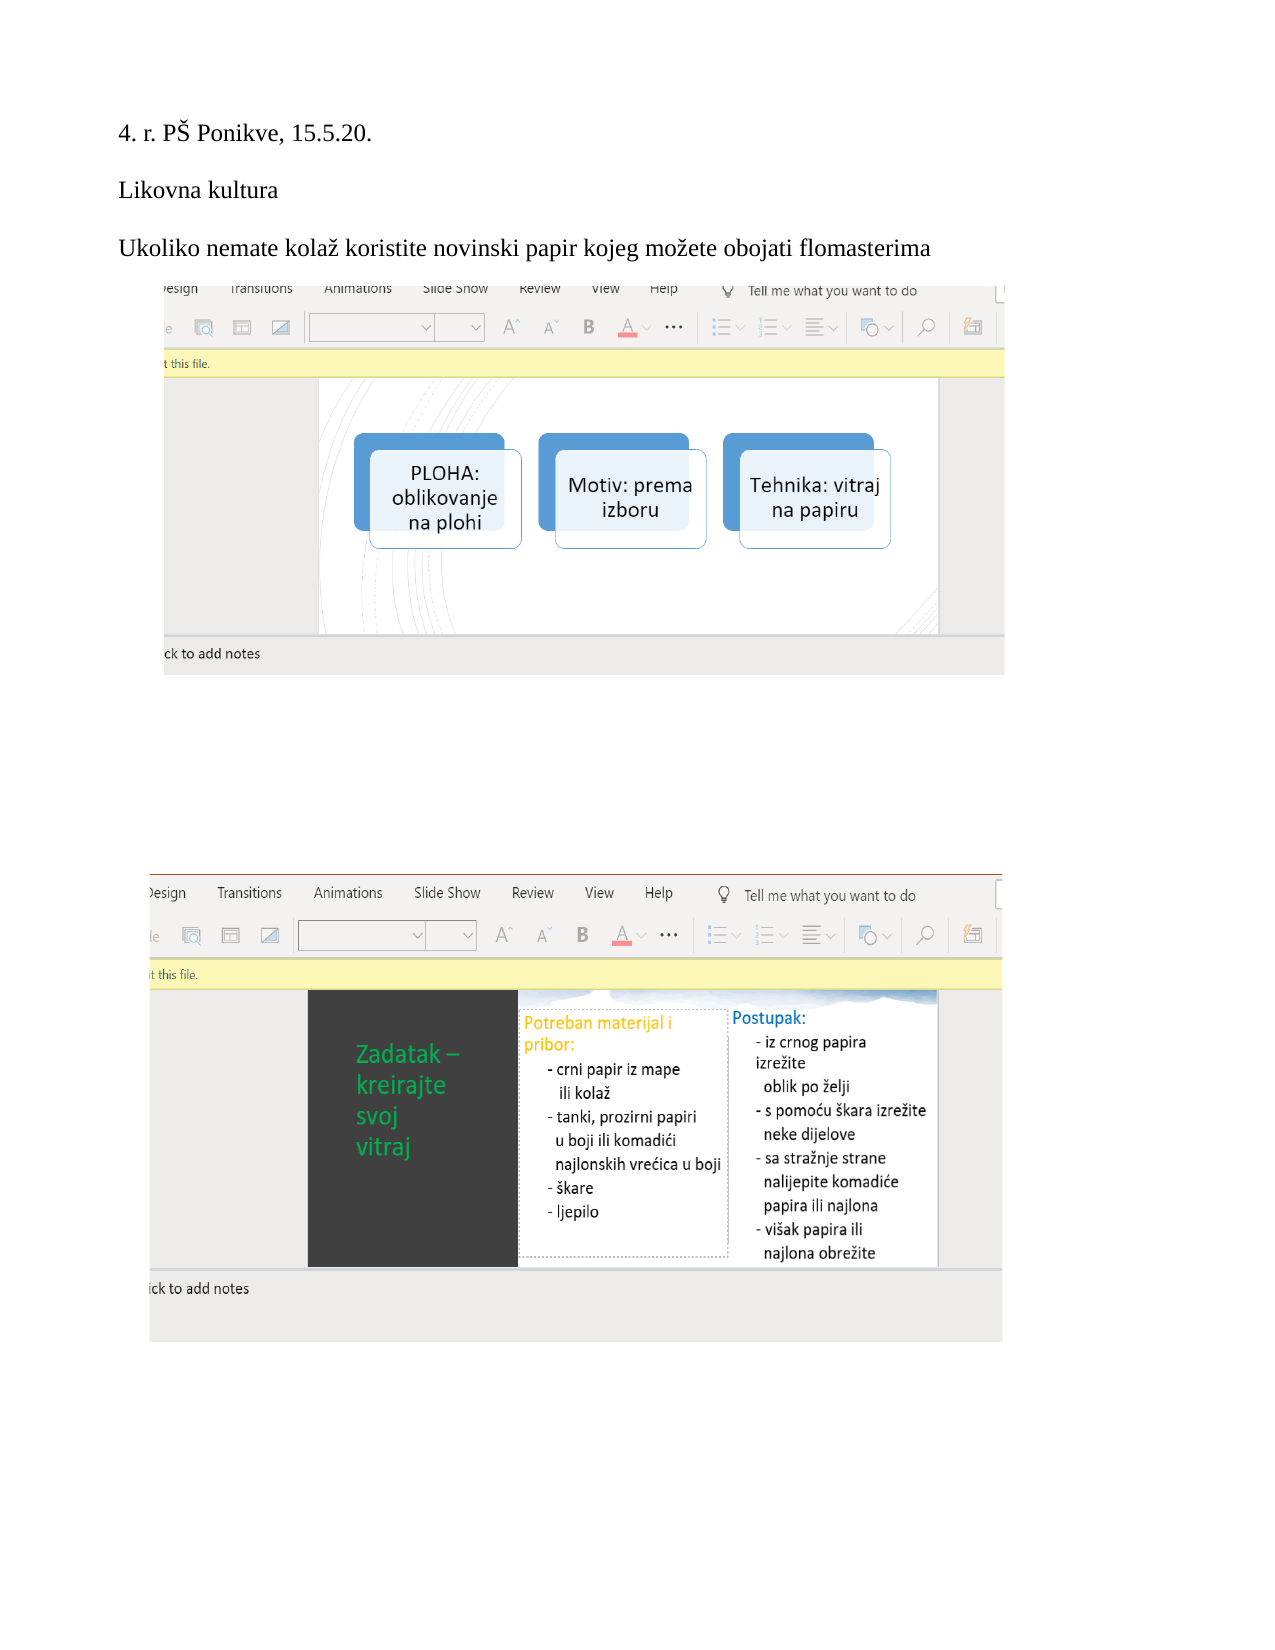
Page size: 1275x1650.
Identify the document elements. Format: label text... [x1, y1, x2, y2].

text Likovna kultura [118, 176, 1157, 204]
picture [164, 286, 1005, 675]
text 4. r. PŠ Ponikve, 15.5.20. [118, 118, 1157, 147]
picture [149, 874, 1003, 1342]
text Ukoliko nemate kolaž koristite novinski papir kojeg možete obojati flomasterima [118, 233, 1157, 262]
